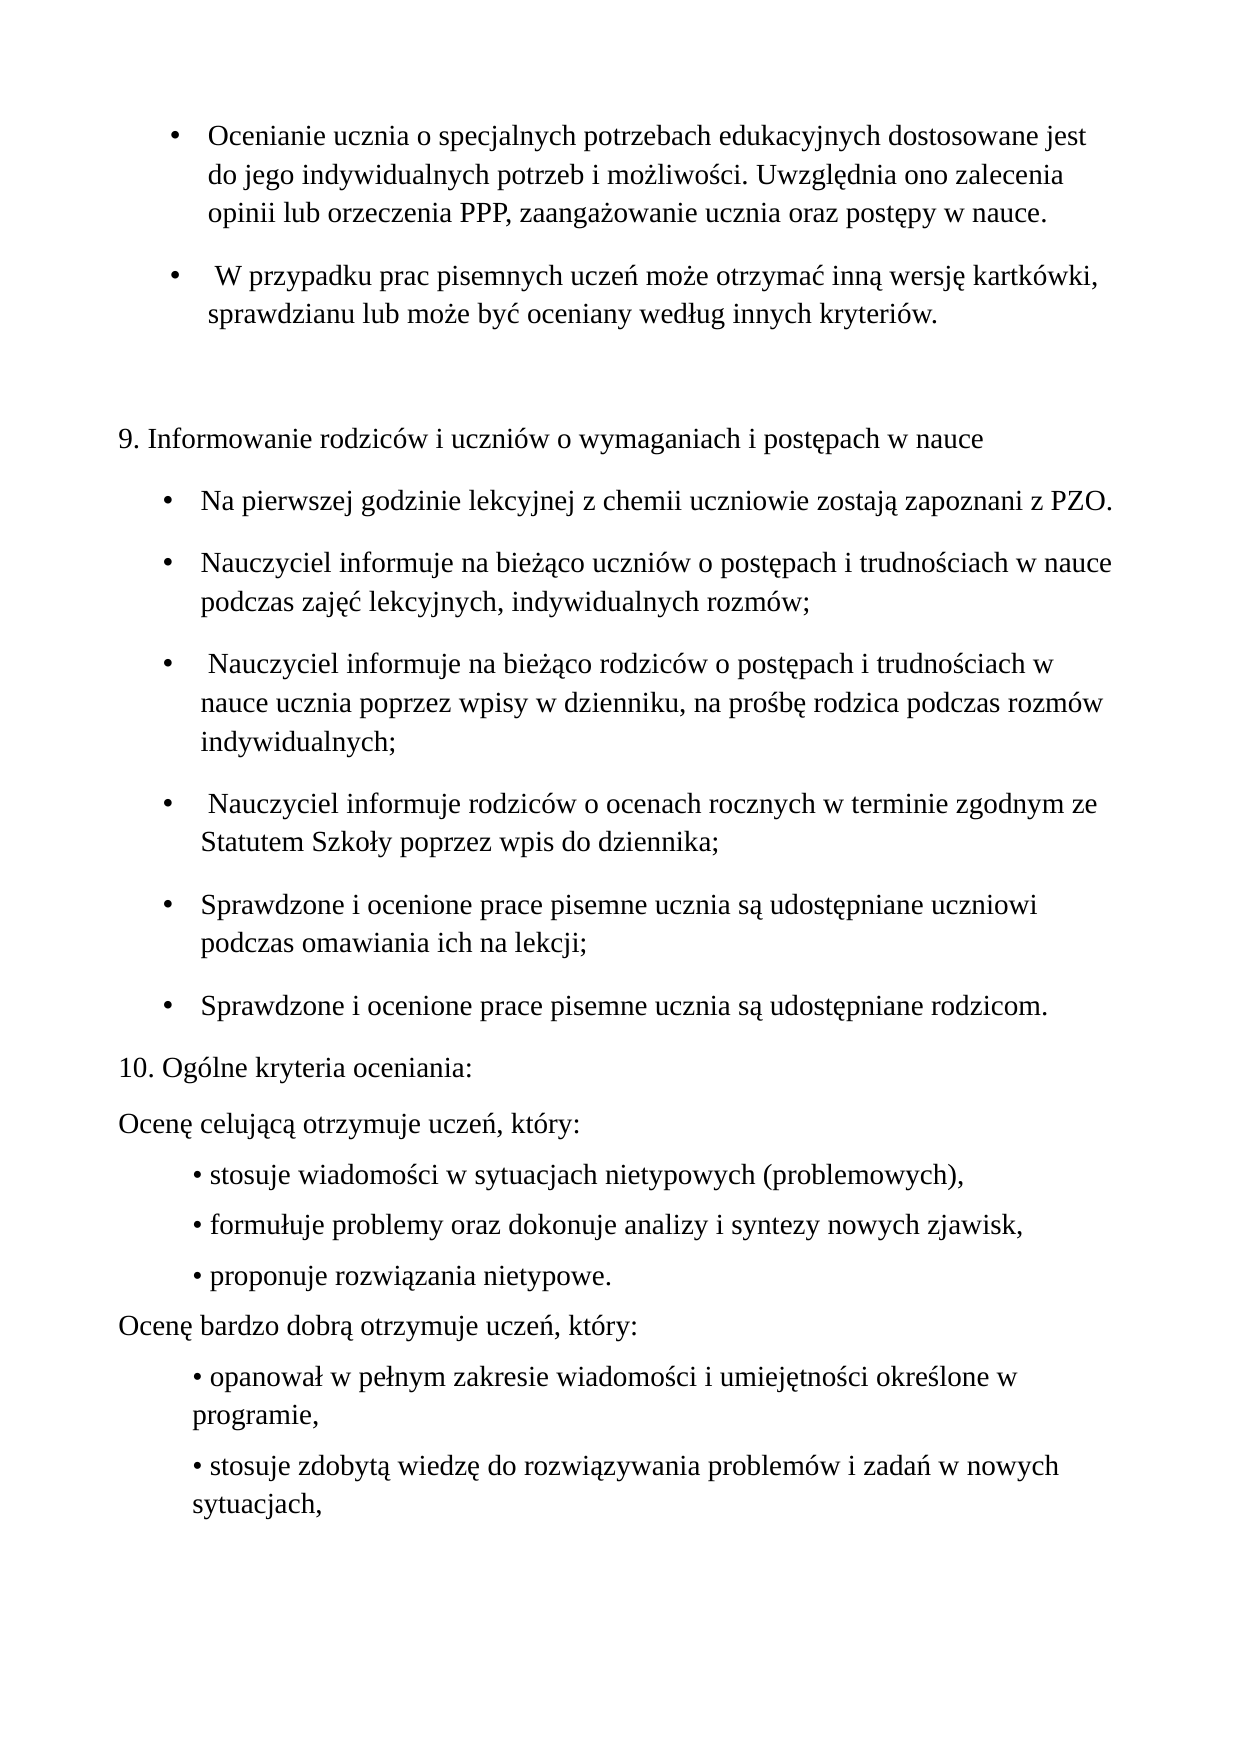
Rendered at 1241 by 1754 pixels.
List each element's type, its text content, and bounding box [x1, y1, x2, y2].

text 10. Ogólne kryteria oceniania: [118, 1050, 1122, 1084]
text 9. Informowanie rodziców i uczniów o wymaganiach i postępach w nauce [118, 421, 1122, 454]
list W przypadku prac pisemnych uczeń może otrzymać inną wersję kartkówki, sprawdzianu lub może być oceniany według innych kryteriów. [170, 258, 1122, 330]
list Na pierwszej godzinie lekcyjnej z chemii uczniowie zostają zapoznani z PZO. [163, 483, 1122, 517]
list Sprawdzone i ocenione prace pisemne ucznia są udostępniane uczniowi podczas omawiania ich na lekcji; [163, 887, 1122, 959]
text • proponuje rozwiązania nietypowe. [192, 1258, 1122, 1291]
list Nauczyciel informuje rodziców o ocenach rocznych w terminie zgodnym ze Statutem Szkoły poprzez wpis do dziennika; [163, 786, 1122, 858]
text • formułuje problemy oraz dokonuje analizy i syntezy nowych zjawisk, [192, 1207, 1122, 1241]
text • stosuje zdobytą wiedzę do rozwiązywania problemów i zadań w nowych sytuacjach, [192, 1448, 1122, 1520]
text • stosuje wiadomości w sytuacjach nietypowych (problemowych), [192, 1157, 1122, 1191]
list Ocenianie ucznia o specjalnych potrzebach edukacyjnych dostosowane jest do jego indywidualnych potrzeb i możliwości. Uwzględnia ono zalecenia opinii lub orzeczenia PPP, zaangażowanie ucznia oraz postępy w nauce. [170, 118, 1122, 229]
list Nauczyciel informuje na bieżąco uczniów o postępach i trudnościach w nauce podczas zajęć lekcyjnych, indywidualnych rozmów; [163, 546, 1122, 618]
text Ocenę celującą otrzymuje uczeń, który: [118, 1107, 1122, 1140]
text Ocenę bardzo dobrą otrzymuje uczeń, który: [118, 1308, 1122, 1342]
list Sprawdzone i ocenione prace pisemne ucznia są udostępniane rodzicom. [163, 988, 1122, 1021]
text • opanował w pełnym zakresie wiadomości i umiejętności określone w programie, [192, 1359, 1122, 1431]
list Nauczyciel informuje na bieżąco rodziców o postępach i trudnościach w nauce ucznia poprzez wpisy w dzienniku, na prośbę rodzica podczas rozmów indywidualnych; [163, 646, 1122, 757]
